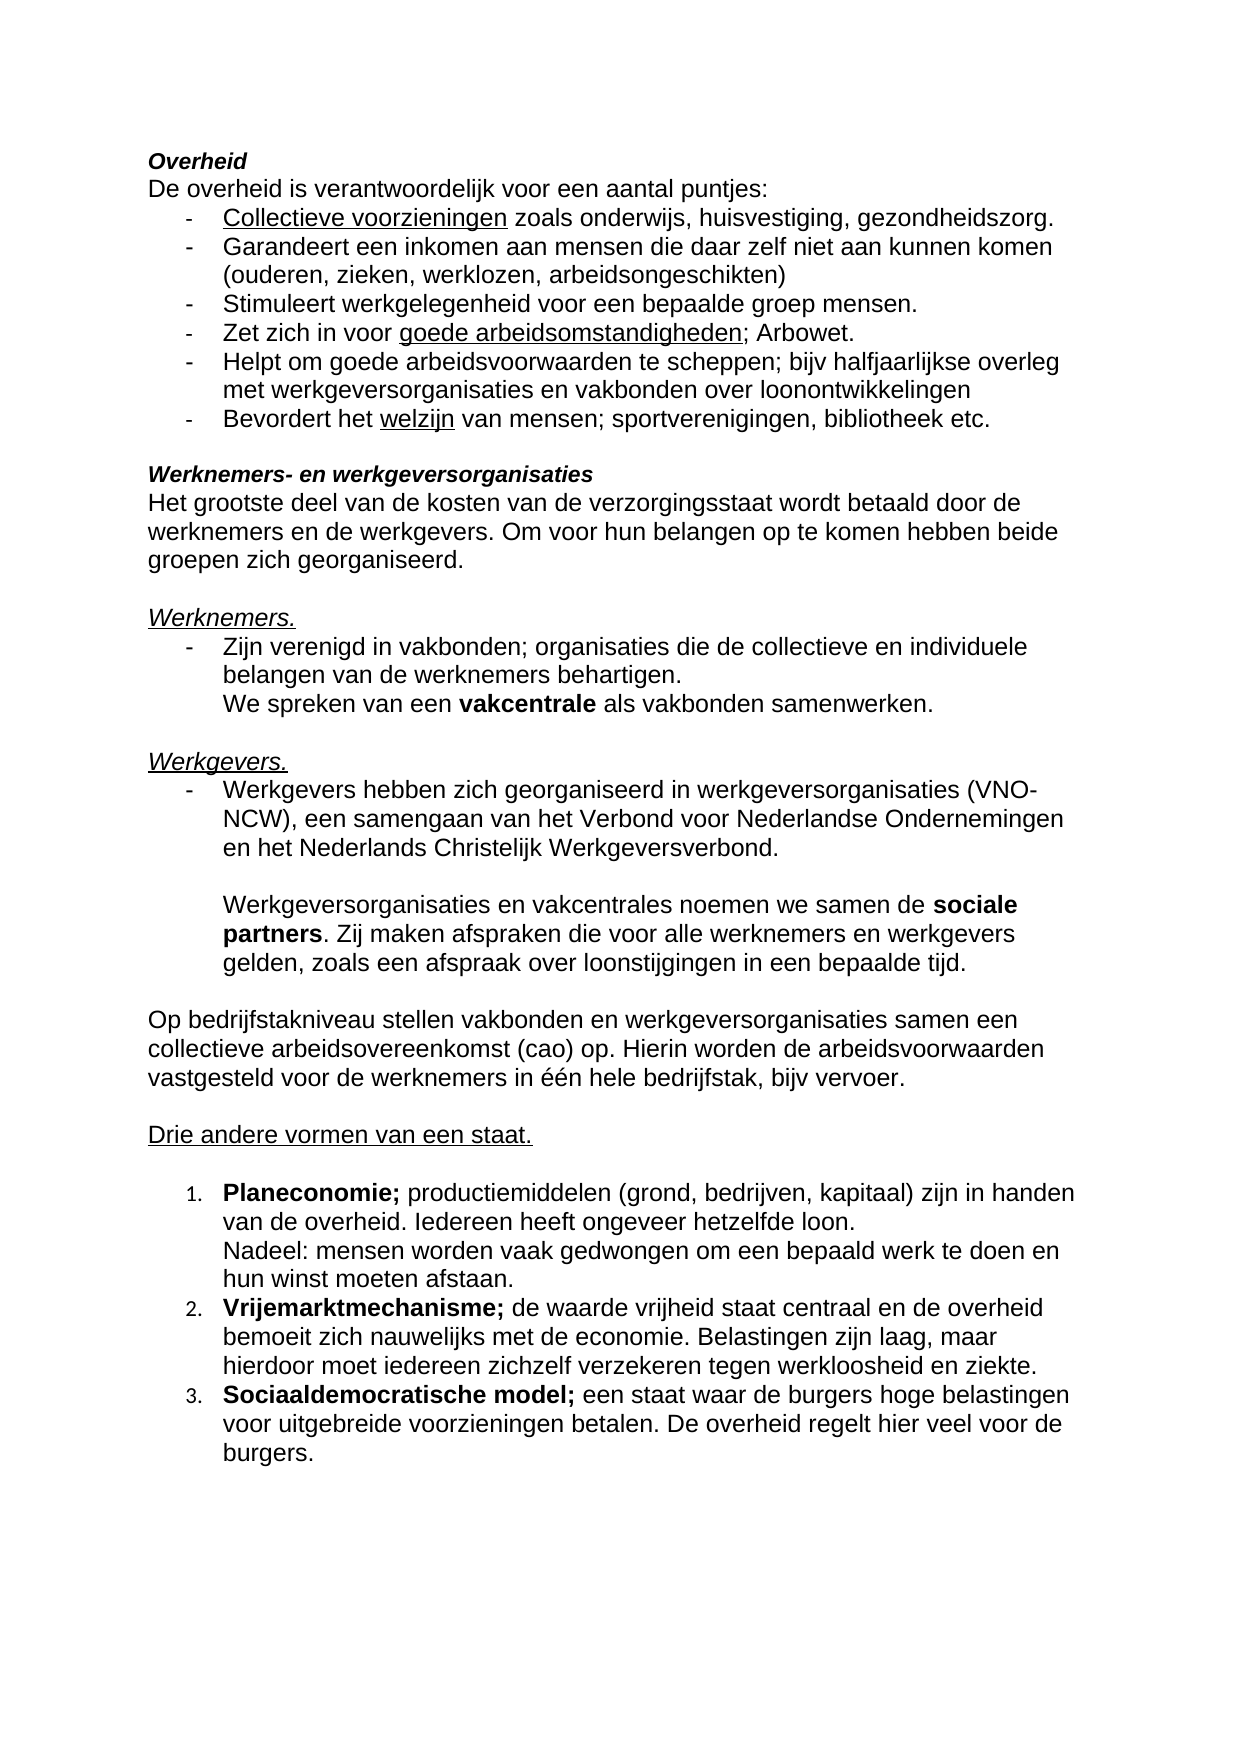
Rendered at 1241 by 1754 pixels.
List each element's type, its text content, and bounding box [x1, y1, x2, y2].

text Werknemers- en werkgeversorganisaties [148, 461, 1093, 488]
text De overheid is verantwoordelijk voor een aantal puntjes: [148, 174, 1093, 203]
text Werkgeversorganisaties en vakcentrales noemen we samen de sociale partners. Zij maken afspraken die voor alle werknemers en werkgevers gelden, zoals een afspraak over loonstijgingen in een bepaalde tijd. [223, 890, 1093, 977]
list Collectieve voorzieningen zoals onderwijs, huisvestiging, gezondheidszorg. [185, 203, 1093, 231]
list Garandeert een inkomen aan mensen die daar zelf niet aan kunnen komen (ouderen, zieken, werklozen, arbeidsongeschikten) [185, 231, 1093, 289]
text Overheid [148, 148, 1093, 174]
list Bevordert het welzijn van mensen; sportverenigingen, bibliotheek etc. [185, 404, 1093, 433]
list Helpt om goede arbeidsvoorwaarden te scheppen; bijv halfjaarlijkse overleg met werkgeversorganisaties en vakbonden over loonontwikkelingen [185, 346, 1093, 404]
text We spreken van een vakcentrale als vakbonden samenwerken. [223, 689, 1093, 718]
text Drie andere vormen van een staat. [148, 1120, 1093, 1149]
text Op bedrijfstakniveau stellen vakbonden en werkgeversorganisaties samen een collectieve arbeidsovereenkomst (cao) op. Hierin worden de arbeidsvoorwaarden vastgesteld voor de werknemers in één hele bedrijfstak, bijv vervoer. [148, 1005, 1093, 1092]
list Stimuleert werkgelegenheid voor een bepaalde groep mensen. [185, 289, 1093, 318]
list Zet zich in voor goede arbeidsomstandigheden; Arbowet. [185, 318, 1093, 346]
text Nadeel: mensen worden vaak gedwongen om een bepaald werk te doen en hun winst moeten afstaan. [223, 1236, 1093, 1293]
list Sociaaldemocratische model; een staat waar de burgers hoge belastingen voor uitgebreide voorzieningen betalen. De overheid regelt hier veel voor de burgers. [185, 1380, 1093, 1467]
text Werkgevers. [148, 747, 1093, 775]
text Werknemers. [148, 603, 1093, 632]
list Vrijemarktmechanisme; de waarde vrijheid staat centraal en de overheid bemoeit zich nauwelijks met de economie. Belastingen zijn laag, maar hierdoor moet iedereen zichzelf verzekeren tegen werkloosheid en ziekte. [185, 1293, 1093, 1380]
text Het grootste deel van de kosten van de verzorgingsstaat wordt betaald door de werknemers en de werkgevers. Om voor hun belangen op te komen hebben beide groepen zich georganiseerd. [148, 488, 1093, 574]
list Werkgevers hebben zich georganiseerd in werkgeversorganisaties (VNO-NCW), een samengaan van het Verbond voor Nederlandse Ondernemingen en het Nederlands Christelijk Werkgeversverbond. [185, 775, 1093, 862]
list Zijn verenigd in vakbonden; organisaties die de collectieve en individuele belangen van de werknemers behartigen. [185, 632, 1093, 689]
list Planeconomie; productiemiddelen (grond, bedrijven, kapitaal) zijn in handen van de overheid. Iedereen heeft ongeveer hetzelfde loon. [185, 1178, 1093, 1236]
